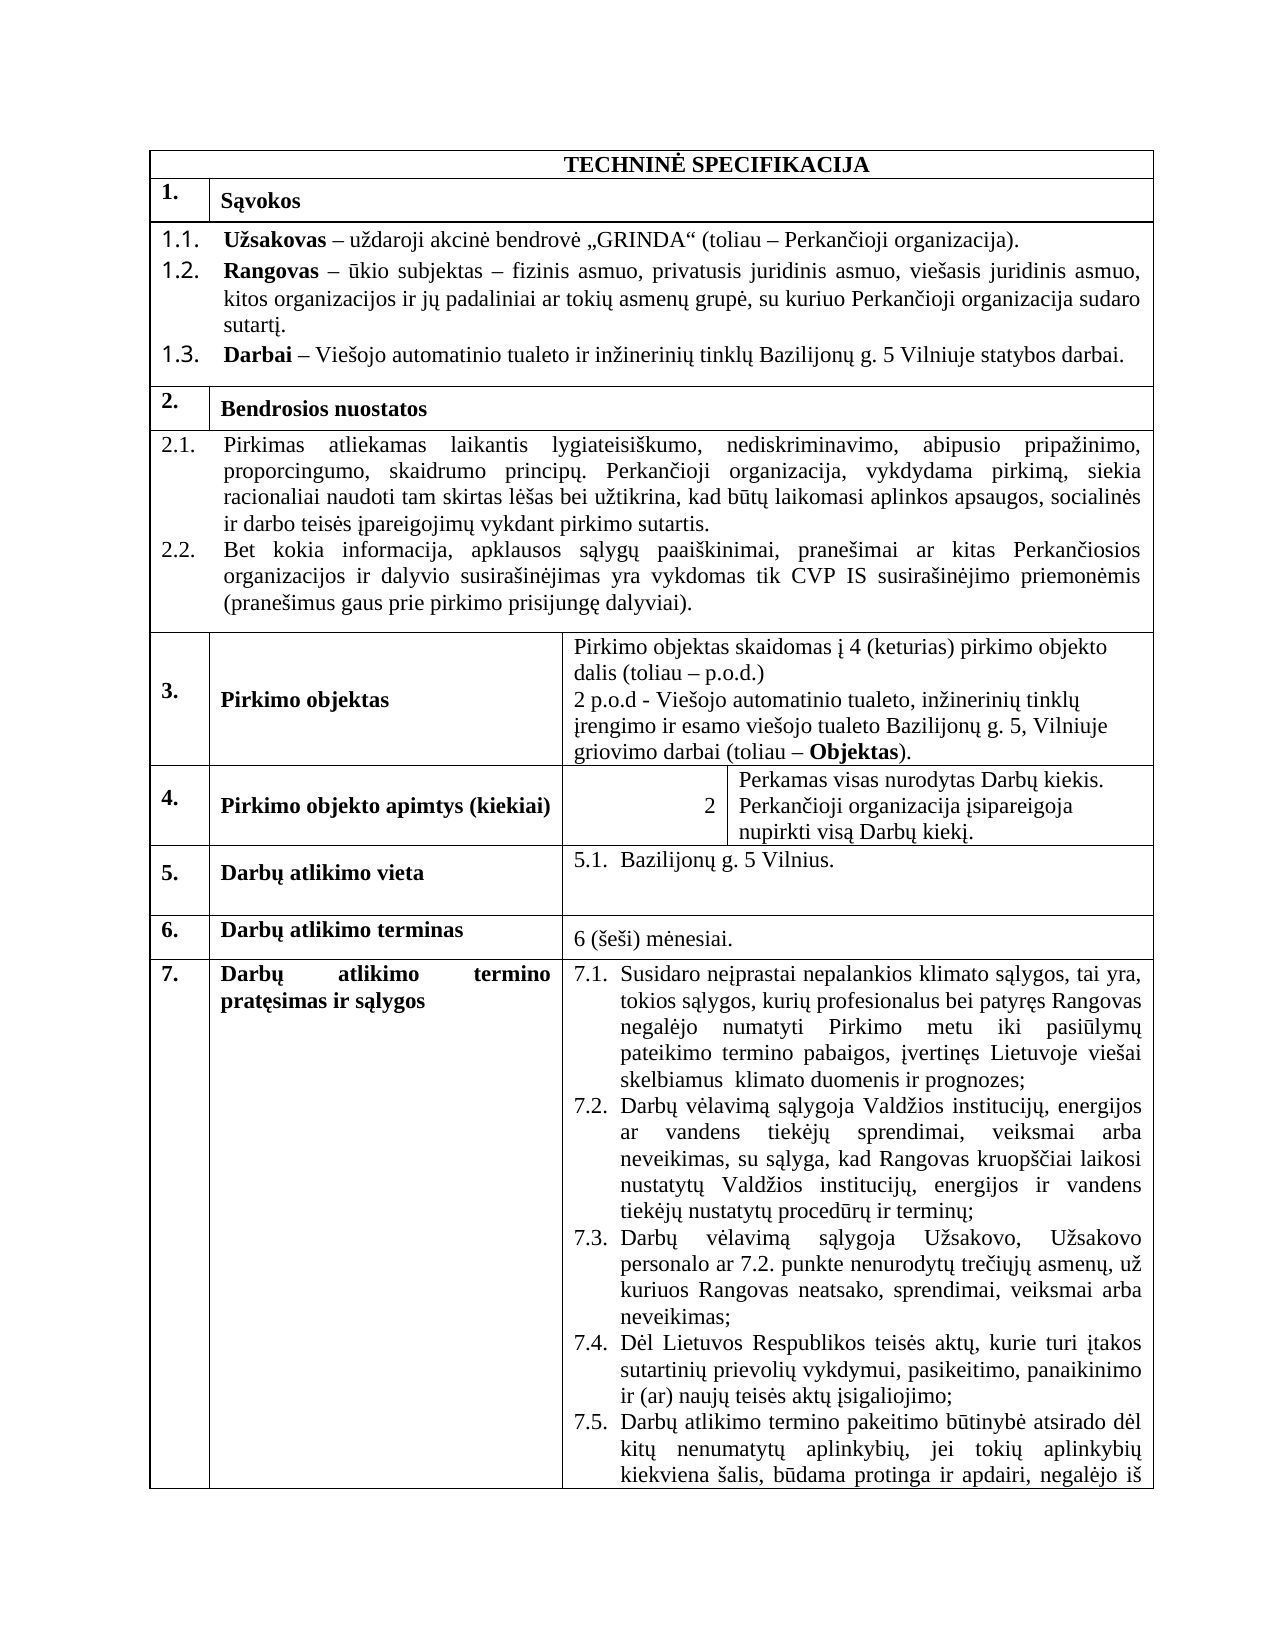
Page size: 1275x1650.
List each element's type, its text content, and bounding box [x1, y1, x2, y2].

table_cell [151, 633, 209, 765]
table_cell Darbų atlikimo vieta [210, 846, 562, 915]
table_cell [151, 766, 209, 845]
table_cell 2 [563, 766, 727, 845]
table_cell Sąvokos [210, 179, 1153, 221]
table_cell [151, 179, 209, 221]
table_cell [151, 387, 209, 430]
table_cell [151, 846, 209, 915]
table_cell [151, 960, 209, 1487]
table_cell Pirkimo objekto apimtys (kiekiai) [210, 766, 562, 845]
table_cell Bendrosios nuostatos [210, 387, 1153, 430]
table_cell Perkamas visas nurodytas Darbų kiekis. Perkančioji organizacija įsipareigoja nupirkti visą Darbų kiekį. [728, 766, 1153, 845]
table_cell [151, 916, 209, 959]
table_cell Darbų atlikimo termino pratęsimas ir sąlygos [210, 960, 562, 1487]
table_header TECHNINĖ SPECIFIKACIJA [151, 151, 1153, 177]
table_cell Darbų atlikimo terminas [210, 916, 562, 959]
table_cell Pirkimo objektas [210, 633, 562, 765]
table_cell Pirkimo objektas skaidomas į 4 (keturias) pirkimo objekto dalis (toliau – p.o.d.) 2 p.o.d - Viešojo automatinio tualeto, inžinerinių tinklų įrengimo ir esamo viešojo tualeto Bazilijonų g. 5, Vilniuje griovimo darbai (toliau – Objektas). [563, 633, 1153, 765]
table_cell Pirkimas atliekamas laikantis lygiateisiškumo, nediskriminavimo, abipusio pripažinimo, proporcingumo, skaidrumo principų. Perkančioji organizacija, vykdydama pirkimą, siekia racionaliai naudoti tam skirtas lėšas bei užtikrina, kad būtų laikomasi aplinkos apsaugos, socialinės ir darbo teisės įpareigojimų vykdant pirkimo sutartis. Bet kokia informacija, apklausos sąlygų paaiškinimai, pranešimai ar kitas Perkančiosios organizacijos ir dalyvio susirašinėjimas yra vykdomas tik CVP IS susirašinėjimo priemonėmis (pranešimus gaus prie pirkimo prisijungę dalyviai). [151, 431, 1153, 632]
table_cell Užsakovas – uždaroji akcinė bendrovė „GRINDA“ (toliau – Perkančioji organizacija). Rangovas – ūkio subjektas – fizinis asmuo, privatusis juridinis asmuo, viešasis juridinis asmuo, kitos organizacijos ir jų padaliniai ar tokių asmenų grupė, su kuriuo Perkančioji organizacija sudaro sutartį. Darbai – Viešojo automatinio tualeto ir inžinerinių tinklų Bazilijonų g. 5 Vilniuje statybos darbai. [151, 223, 1153, 386]
table_cell Susidaro neįprastai nepalankios klimato sąlygos, tai yra, tokios sąlygos, kurių profesionalus bei patyręs Rangovas negalėjo numatyti Pirkimo metu iki pasiūlymų pateikimo termino pabaigos, įvertinęs Lietuvoje viešai skelbiamus klimato duomenis ir prognozes; Darbų vėlavimą sąlygoja Valdžios institucijų, energijos ar vandens tiekėjų sprendimai, veiksmai arba neveikimas, su sąlyga, kad Rangovas kruopščiai laikosi nustatytų Valdžios institucijų, energijos ir vandens tiekėjų nustatytų procedūrų ir terminų; Darbų vėlavimą sąlygoja Užsakovo, Užsakovo personalo ar 7.2. punkte nenurodytų trečiųjų asmenų, už kuriuos Rangovas neatsako, sprendimai, veiksmai arba neveikimas; Dėl Lietuvos Respublikos teisės aktų, kurie turi įtakos sutartinių prievolių vykdymui, pasikeitimo, panaikinimo ir (ar) naujų teisės aktų įsigaliojimo; Darbų atlikimo termino pakeitimo būtinybė atsirado dėl kitų nenumatytų aplinkybių, jei tokių aplinkybių kiekviena šalis, būdama protinga ir apdairi, negalėjo iš [563, 960, 1153, 1487]
table_cell 6 (šeši) mėnesiai. [563, 916, 1153, 959]
table_cell Bazilijonų g. 5 Vilnius. [563, 846, 1153, 915]
